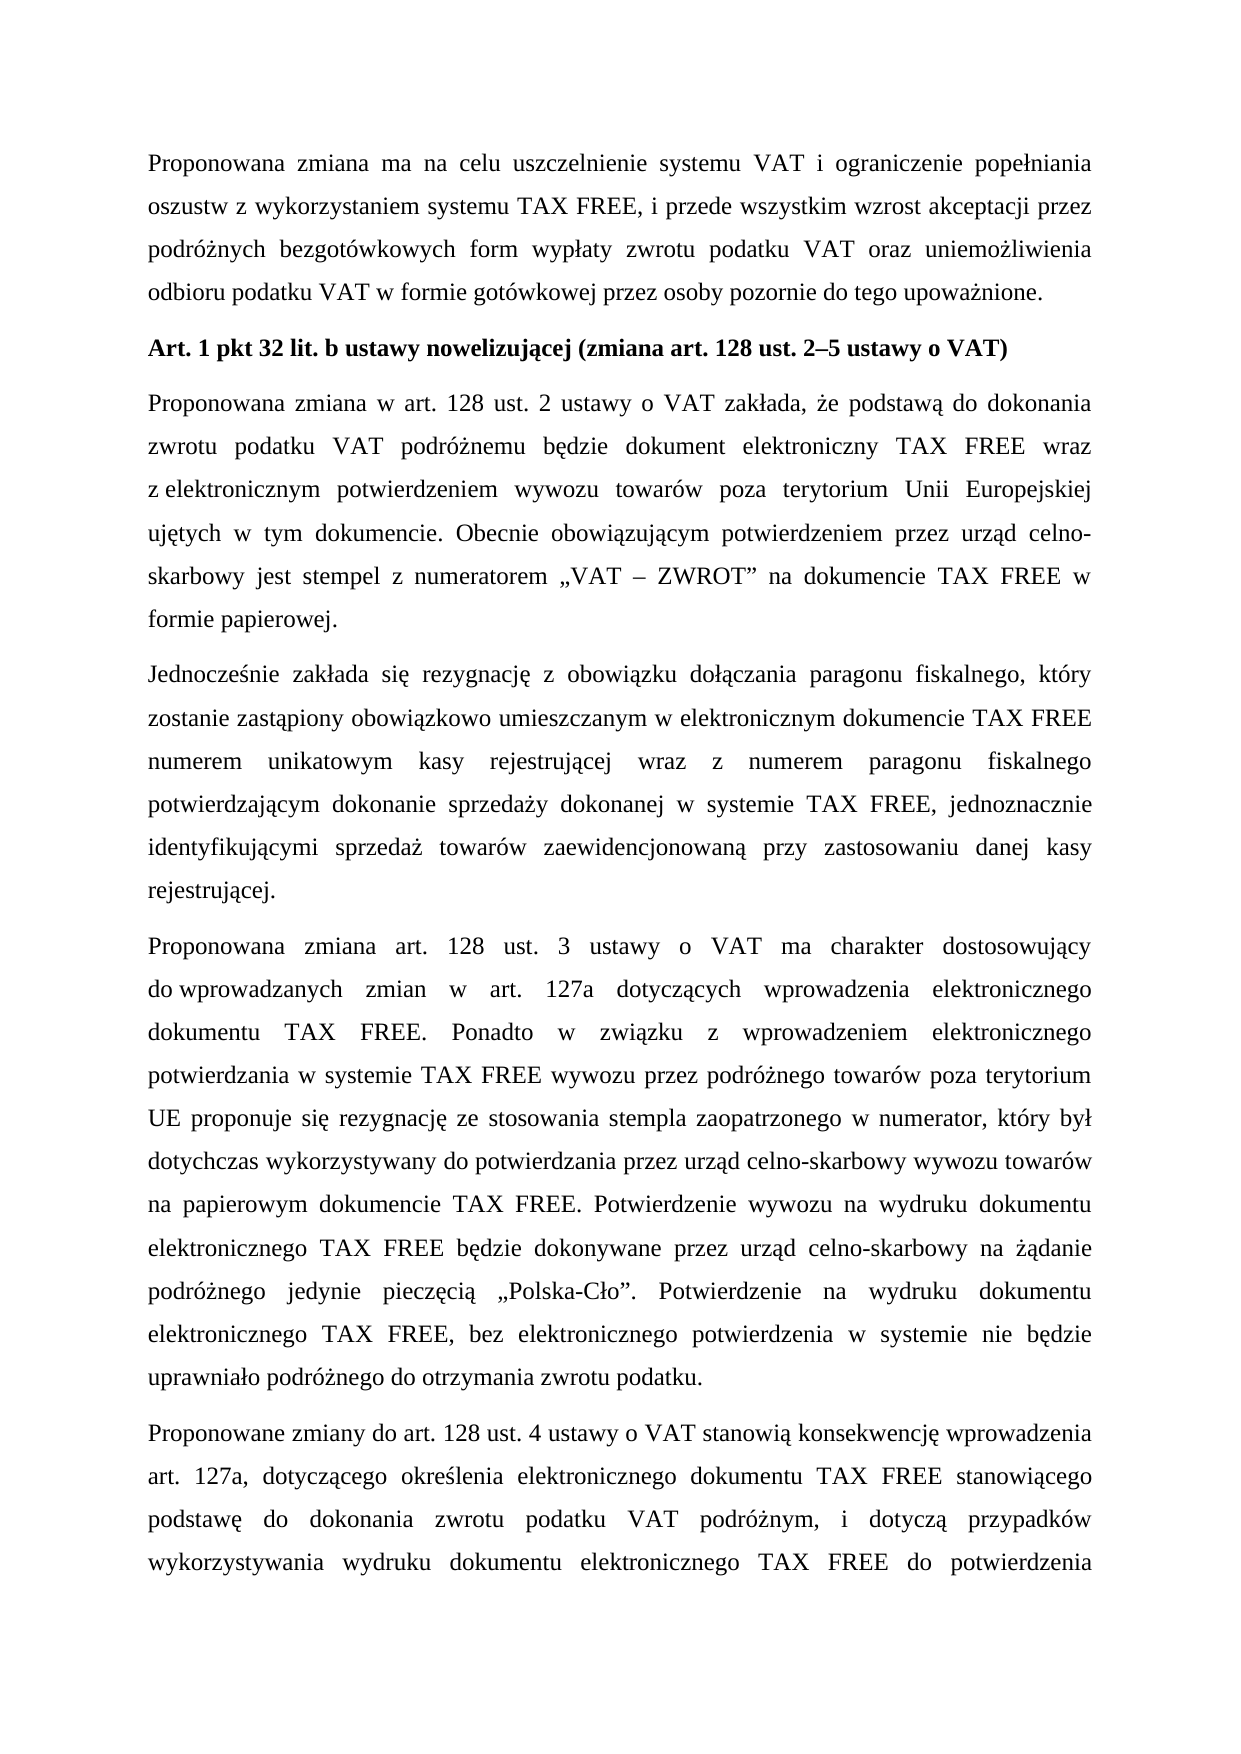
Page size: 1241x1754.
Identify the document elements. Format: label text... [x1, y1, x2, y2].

text Jednocześnie zakłada się rezygnację z obowiązku dołączania paragonu fiskalnego, który zostanie zastąpiony obowiązkowo umieszczanym w elektronicznym dokumencie TAX FREE numerem unikatowym kasy rejestrującej wraz z numerem paragonu fiskalnego potwierdzającym dokonanie sprzedaży dokonanej w systemie TAX FREE, jednoznacznie identyfikującymi sprzedaż towarów zaewidencjonowaną przy zastosowaniu danej kasy rejestrującej. [148, 659, 1093, 904]
text Proponowana zmiana art. 128 ust. 3 ustawy o VAT ma charakter dostosowujący do wprowadzanych zmian w art. 127a dotyczących wprowadzenia elektronicznego dokumentu TAX FREE. Ponadto w związku z wprowadzeniem elektronicznego potwierdzania w systemie TAX FREE wywozu przez podróżnego towarów poza terytorium UE proponuje się rezygnację ze stosowania stempla zaopatrzonego w numerator, który był dotychczas wykorzystywany do potwierdzania przez urząd celno-skarbowy wywozu towarów na papierowym dokumencie TAX FREE. Potwierdzenie wywozu na wydruku dokumentu elektronicznego TAX FREE będzie dokonywane przez urząd celno-skarbowy na żądanie podróżnego jedynie pieczęcią „Polska-Cło”. Potwierdzenie na wydruku dokumentu elektronicznego TAX FREE, bez elektronicznego potwierdzenia w systemie nie będzie uprawniało podróżnego do otrzymania zwrotu podatku. [148, 931, 1093, 1391]
text Proponowana zmiana w art. 128 ust. 2 ustawy o VAT zakłada, że podstawą do dokonania zwrotu podatku VAT podróżnemu będzie dokument elektroniczny TAX FREE wraz z elektronicznym potwierdzeniem wywozu towarów poza terytorium Unii Europejskiej ujętych w tym dokumencie. Obecnie obowiązującym potwierdzeniem przez urząd celno-skarbowy jest stempel z numeratorem „VAT – ZWROT” na dokumencie TAX FREE w formie papierowej. [148, 388, 1093, 633]
text Art. 1 pkt 32 lit. b ustawy nowelizującej (zmiana art. 128 ust. 2–5 ustawy o VAT) [148, 333, 1093, 361]
text Proponowana zmiana ma na celu uszczelnienie systemu VAT i ograniczenie popełniania oszustw z wykorzystaniem systemu TAX FREE, i przede wszystkim wzrost akceptacji przez podróżnych bezgotówkowych form wypłaty zwrotu podatku VAT oraz uniemożliwienia odbioru podatku VAT w formie gotówkowej przez osoby pozornie do tego upoważnione. [148, 148, 1093, 306]
text Proponowane zmiany do art. 128 ust. 4 ustawy o VAT stanowią konsekwencję wprowadzenia art. 127a, dotyczącego określenia elektronicznego dokumentu TAX FREE stanowiącego podstawę do dokonania zwrotu podatku VAT podróżnym, i dotyczą przypadków wykorzystywania wydruku dokumentu elektronicznego TAX FREE do potwierdzenia [148, 1418, 1093, 1576]
